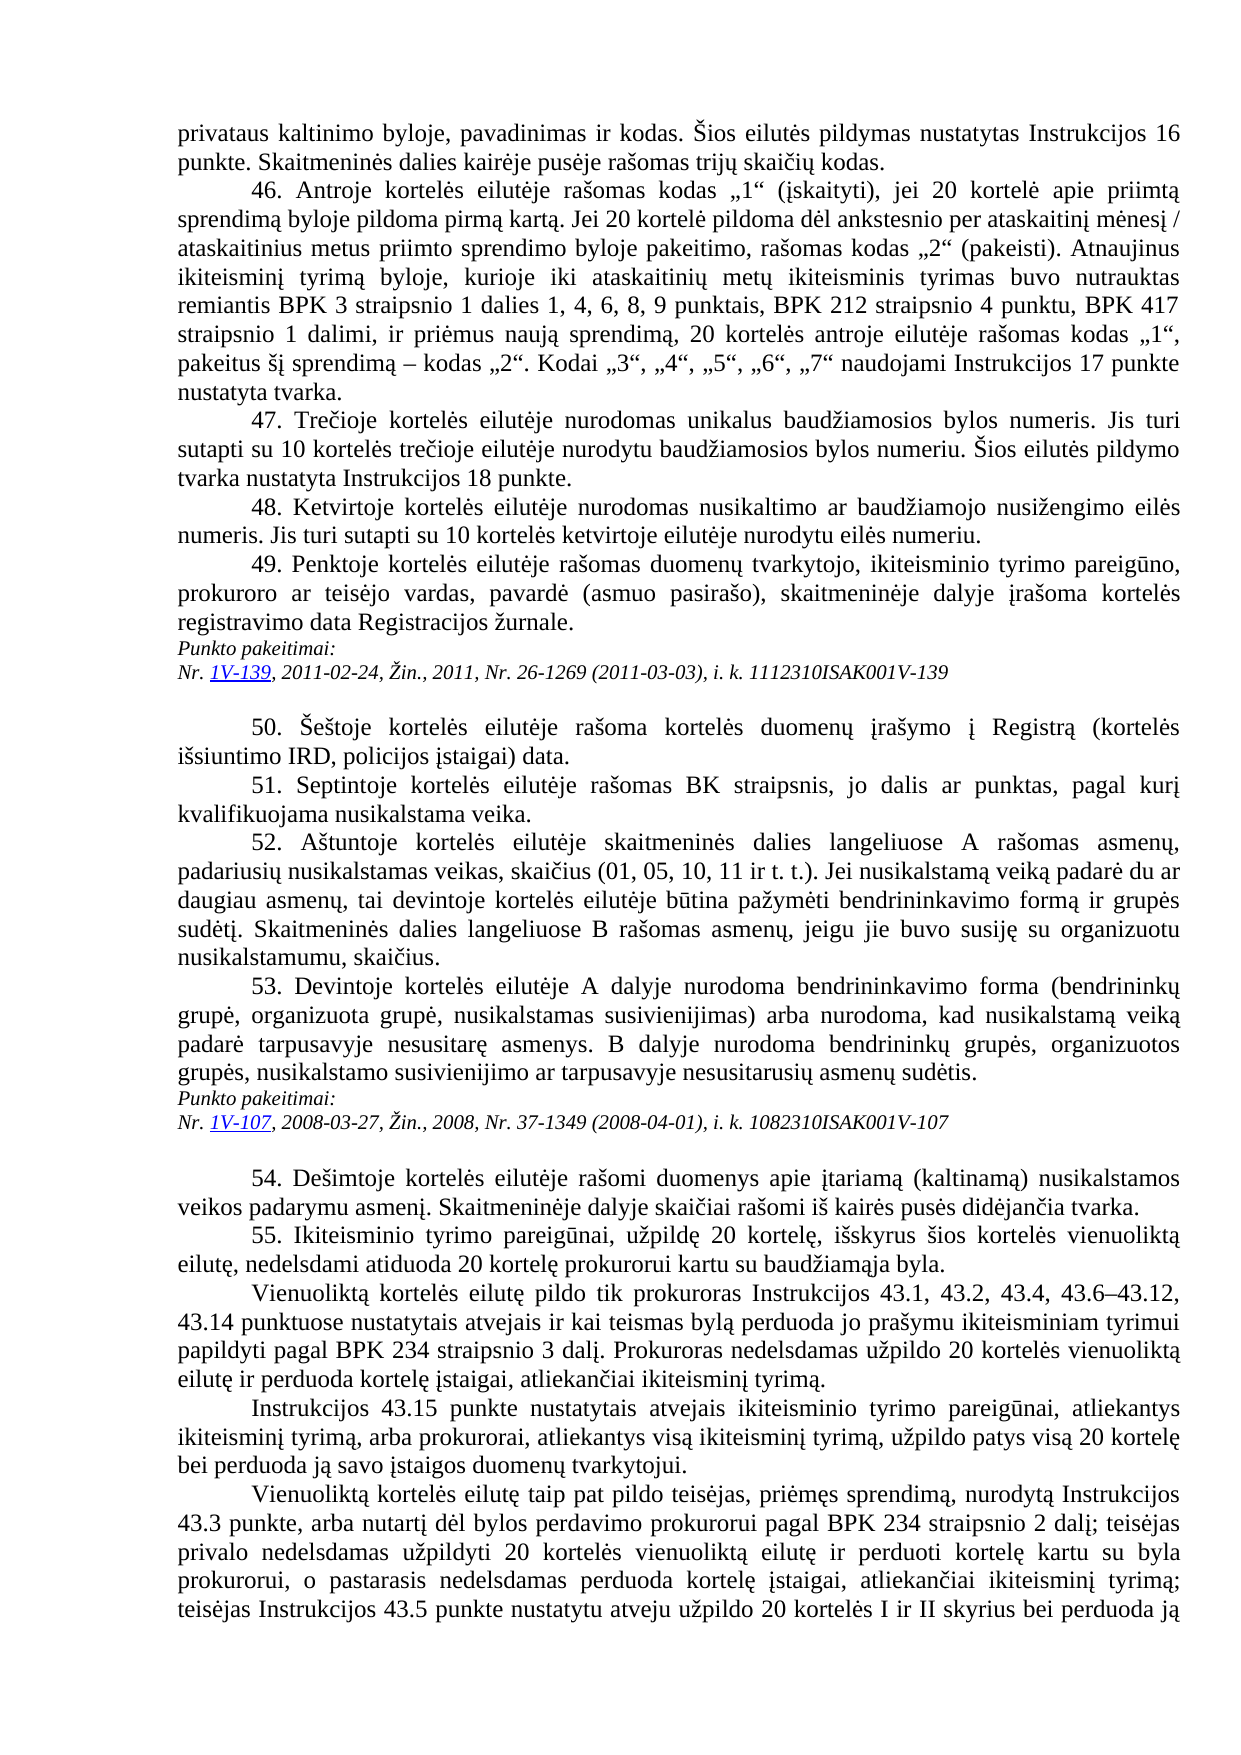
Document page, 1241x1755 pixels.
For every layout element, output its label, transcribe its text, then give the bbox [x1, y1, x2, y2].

text Vienuoliktą kortelės eilutę taip pat pildo teisėjas, priėmęs sprendimą, nurodytą Instrukcijos 43.3 punkte, arba nutartį dėl bylos perdavimo prokurorui pagal BPK 234 straipsnio 2 dalį; teisėjas privalo nedelsdamas užpildyti 20 kortelės vienuoliktą eilutę ir perduoti kortelę kartu su byla prokurorui, o pastarasis nedelsdamas perduoda kortelę įstaigai, atliekančiai ikiteisminį tyrimą; teisėjas Instrukcijos 43.5 punkte nustatytu atveju užpildo 20 kortelės I ir II skyrius bei perduoda ją [177, 1479, 1181, 1623]
text 51. Septintoje kortelės eilutėje rašomas BK straipsnis, jo dalis ar punktas, pagal kurį kvalifikuojama nusikalstama veika. [177, 770, 1181, 827]
text 47. Trečioje kortelės eilutėje nurodomas unikalus baudžiamosios bylos numeris. Jis turi sutapti su 10 kortelės trečioje eilutėje nurodytu baudžiamosios bylos numeriu. Šios eilutės pildymo tvarka nustatyta Instrukcijos 18 punkte. [177, 406, 1181, 492]
text Nr. 1V-107, 2008-03-27, Žin., 2008, Nr. 37-1349 (2008-04-01), i. k. 1082310ISAK001V-107 [177, 1110, 1181, 1134]
text 53. Devintoje kortelės eilutėje A dalyje nurodoma bendrininkavimo forma (bendrininkų grupė, organizuota grupė, nusikalstamas susivienijimas) arba nurodoma, kad nusikalstamą veiką padarė tarpusavyje nesusitarę asmenys. B dalyje nurodoma bendrininkų grupės, organizuotos grupės, nusikalstamo susivienijimo ar tarpusavyje nesusitarusių asmenų sudėtis. [177, 971, 1181, 1086]
text Instrukcijos 43.15 punkte nustatytais atvejais ikiteisminio tyrimo pareigūnai, atliekantys ikiteisminį tyrimą, arba prokurorai, atliekantys visą ikiteisminį tyrimą, užpildo patys visą 20 kortelę bei perduoda ją savo įstaigos duomenų tvarkytojui. [177, 1393, 1181, 1479]
text 46. Antroje kortelės eilutėje rašomas kodas „1“ (įskaityti), jei 20 kortelė apie priimtą sprendimą byloje pildoma pirmą kartą. Jei 20 kortelė pildoma dėl ankstesnio per ataskaitinį mėnesį / ataskaitinius metus priimto sprendimo byloje pakeitimo, rašomas kodas „2“ (pakeisti). Atnaujinus ikiteisminį tyrimą byloje, kurioje iki ataskaitinių metų ikiteisminis tyrimas buvo nutrauktas remiantis BPK 3 straipsnio 1 dalies 1, 4, 6, 8, 9 punktais, BPK 212 straipsnio 4 punktu, BPK 417 straipsnio 1 dalimi, ir priėmus naują sprendimą, 20 kortelės antroje eilutėje rašomas kodas „1“, pakeitus šį sprendimą – kodas „2“. Kodai „3“, „4“, „5“, „6“, „7“ naudojami Instrukcijos 17 punkte nustatyta tvarka. [177, 176, 1181, 406]
text 49. Penktoje kortelės eilutėje rašomas duomenų tvarkytojo, ikiteisminio tyrimo pareigūno, prokuroro ar teisėjo vardas, pavardė (asmuo pasirašo), skaitmeninėje dalyje įrašoma kortelės registravimo data Registracijos žurnale. [177, 549, 1181, 636]
text 55. Ikiteisminio tyrimo pareigūnai, užpildę 20 kortelę, išskyrus šios kortelės vienuoliktą eilutę, nedelsdami atiduoda 20 kortelę prokurorui kartu su baudžiamąja byla. [177, 1221, 1181, 1278]
text Punkto pakeitimai: [177, 1086, 1181, 1110]
text Vienuoliktą kortelės eilutę pildo tik prokuroras Instrukcijos 43.1, 43.2, 43.4, 43.6–43.12, 43.14 punktuose nustatytais atvejais ir kai teismas bylą perduoda jo prašymu ikiteisminiam tyrimui papildyti pagal BPK 234 straipsnio 3 dalį. Prokuroras nedelsdamas užpildo 20 kortelės vienuoliktą eilutę ir perduoda kortelę įstaigai, atliekančiai ikiteisminį tyrimą. [177, 1278, 1181, 1393]
text Punkto pakeitimai: [177, 636, 1181, 660]
text 50. Šeštoje kortelės eilutėje rašoma kortelės duomenų įrašymo į Registrą (kortelės išsiuntimo IRD, policijos įstaigai) data. [177, 712, 1181, 770]
text 52. Aštuntoje kortelės eilutėje skaitmeninės dalies langeliuose A rašomas asmenų, padariusių nusikalstamas veikas, skaičius (01, 05, 10, 11 ir t. t.). Jei nusikalstamą veiką padarė du ar daugiau asmenų, tai devintoje kortelės eilutėje būtina pažymėti bendrininkavimo formą ir grupės sudėtį. Skaitmeninės dalies langeliuose B rašomas asmenų, jeigu jie buvo susiję su organizuotu nusikalstamumu, skaičius. [177, 827, 1181, 971]
text 54. Dešimtoje kortelės eilutėje rašomi duomenys apie įtariamą (kaltinamą) nusikalstamos veikos padarymu asmenį. Skaitmeninėje dalyje skaičiai rašomi iš kairės pusės didėjančia tvarka. [177, 1163, 1181, 1221]
text 48. Ketvirtoje kortelės eilutėje nurodomas nusikaltimo ar baudžiamojo nusižengimo eilės numeris. Jis turi sutapti su 10 kortelės ketvirtoje eilutėje nurodytu eilės numeriu. [177, 492, 1181, 549]
text privataus kaltinimo byloje, pavadinimas ir kodas. Šios eilutės pildymas nustatytas Instrukcijos 16 punkte. Skaitmeninės dalies kairėje pusėje rašomas trijų skaičių kodas. [177, 118, 1181, 176]
text Nr. 1V-139, 2011-02-24, Žin., 2011, Nr. 26-1269 (2011-03-03), i. k. 1112310ISAK001V-139 [177, 660, 1181, 684]
